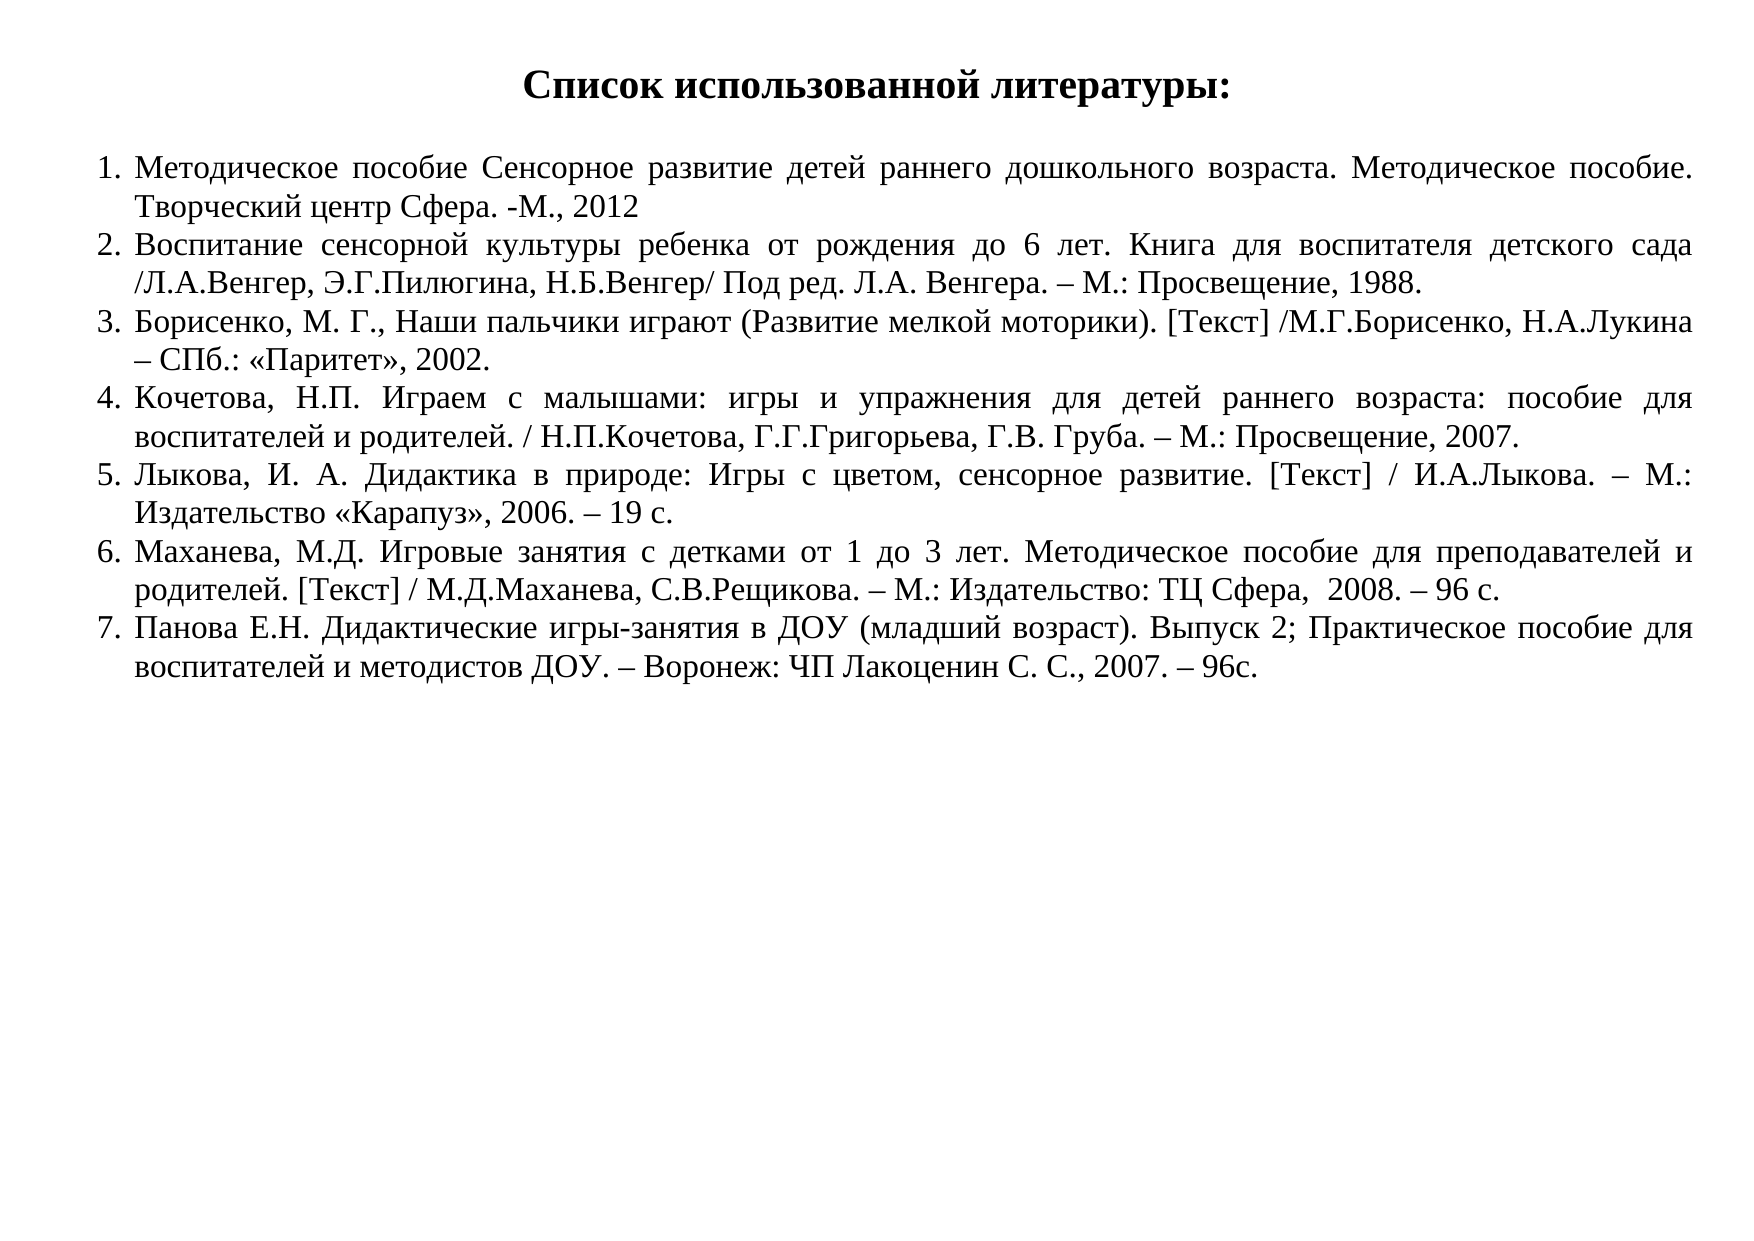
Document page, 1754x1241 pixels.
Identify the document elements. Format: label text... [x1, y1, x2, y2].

list Маханева, М.Д. Игровые занятия с детками от 1 до 3 лет. Методическое пособие для преподавателей и родителей. [Текст] / М.Д.Маханева, С.В.Рещикова. – М.: Издательство: ТЦ Сфера, 2008. – 96 с. [97, 531, 1695, 608]
list Лыкова, И. А. Дидактика в природе: Игры с цветом, сенсорное развитие. [Текст] / И.А.Лыкова. – М.: Издательство «Карапуз», 2006. – 19 с. [97, 454, 1695, 531]
list Панова Е.Н. Дидактические игры-занятия в ДОУ (младший возраст). Выпуск 2; Практическое пособие для воспитателей и методистов ДОУ. – Воронеж: ЧП Лакоценин С. С., 2007. – 96с. [97, 608, 1695, 684]
list Борисенко, М. Г., Наши пальчики играют (Развитие мелкой моторики). [Текст] /М.Г.Борисенко, Н.А.Лукина – СПб.: «Паритет», 2002. [97, 301, 1695, 378]
list Методическое пособие Сенсорное развитие детей раннего дошкольного возраста. Методическое пособие. Творческий центр Сфера. -М., 2012 [97, 148, 1695, 224]
list Кочетова, Н.П. Играем с малышами: игры и упражнения для детей раннего возраста: пособие для воспитателей и родителей. / Н.П.Кочетова, Г.Г.Григорьева, Г.В. Груба. – М.: Просвещение, 2007. [97, 378, 1695, 454]
text Список использованной литературы: [59, 59, 1695, 107]
list Воспитание сенсорной культуры ребенка от рождения до 6 лет. Книга для воспитателя детского сада /Л.А.Венгер, Э.Г.Пилюгина, Н.Б.Венгер/ Под ред. Л.А. Венгера. – М.: Просвещение, 1988. [97, 224, 1695, 301]
